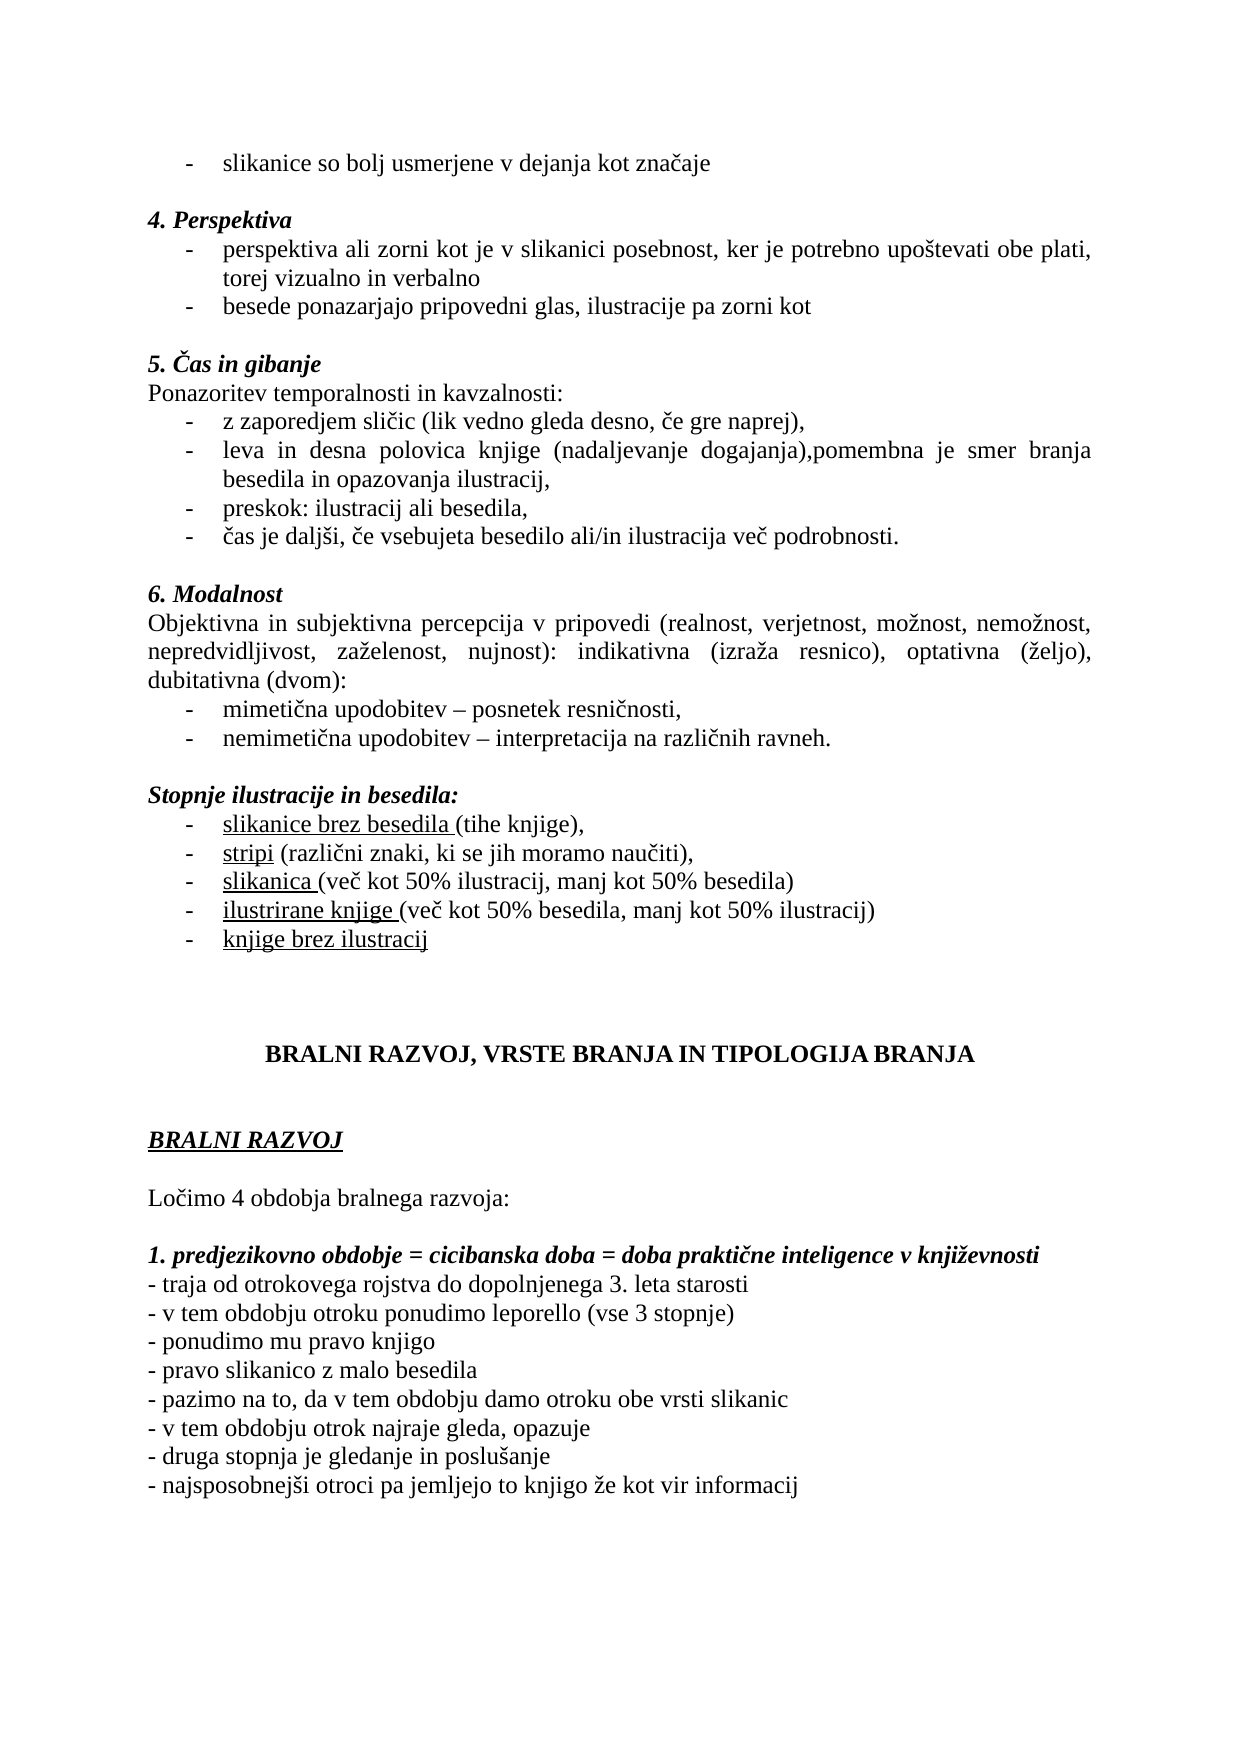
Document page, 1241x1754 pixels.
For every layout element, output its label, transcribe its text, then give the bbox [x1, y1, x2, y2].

list stripi (različni znaki, ki se jih moramo naučiti), [185, 838, 1093, 866]
text - najsposobnejši otroci pa jemljejo to knjigo že kot vir informacij [148, 1470, 1093, 1499]
list čas je daljši, če vsebujeta besedilo ali/in ilustracija več podrobnosti. [185, 521, 1093, 550]
list slikanice so bolj usmerjene v dejanja kot značaje [185, 148, 1093, 176]
text 6. Modalnost [148, 579, 1093, 608]
list slikanice brez besedila (tihe knjige), [185, 809, 1093, 838]
list besede ponazarjajo pripovedni glas, ilustracije pa zorni kot [185, 291, 1093, 320]
text 4. Perspektiva [148, 205, 1093, 234]
list ilustrirane knjige (več kot 50% besedila, manj kot 50% ilustracij) [185, 895, 1093, 924]
text Ločimo 4 obdobja bralnega razvoja: [148, 1183, 1093, 1211]
text - v tem obdobju otroku ponudimo leporello (vse 3 stopnje) [148, 1298, 1093, 1326]
text - pazimo na to, da v tem obdobju damo otroku obe vrsti slikanic [148, 1384, 1093, 1413]
list nemimetična upodobitev – interpretacija na različnih ravneh. [185, 723, 1093, 751]
text BRALNI RAZVOJ [148, 1125, 1093, 1154]
list leva in desna polovica knjige (nadaljevanje dogajanja),pomembna je smer branja besedila in opazovanja ilustracij, [185, 435, 1093, 493]
text 5. Čas in gibanje [148, 349, 1093, 378]
text - druga stopnja je gledanje in poslušanje [148, 1441, 1093, 1470]
list preskok: ilustracij ali besedila, [185, 493, 1093, 521]
list perspektiva ali zorni kot je v slikanici posebnost, ker je potrebno upoštevati obe plati, torej vizualno in verbalno [185, 234, 1093, 291]
text - v tem obdobju otrok najraje gleda, opazuje [148, 1413, 1093, 1441]
list slikanica (več kot 50% ilustracij, manj kot 50% besedila) [185, 866, 1093, 895]
list mimetična upodobitev – posnetek resničnosti, [185, 694, 1093, 723]
text - ponudimo mu pravo knjigo [148, 1326, 1093, 1355]
text Ponazoritev temporalnosti in kavzalnosti: [148, 378, 1093, 406]
text BRALNI RAZVOJ, VRSTE BRANJA IN TIPOLOGIJA BRANJA [148, 1039, 1093, 1068]
list knjige brez ilustracij [185, 924, 1093, 953]
list z zaporedjem sličic (lik vedno gleda desno, če gre naprej), [185, 406, 1093, 435]
text - pravo slikanico z malo besedila [148, 1355, 1093, 1384]
text 1. predjezikovno obdobje = cicibanska doba = doba praktične inteligence v književnosti [148, 1240, 1093, 1269]
text Stopnje ilustracije in besedila: [148, 780, 1093, 809]
text - traja od otrokovega rojstva do dopolnjenega 3. leta starosti [148, 1269, 1093, 1298]
text Objektivna in subjektivna percepcija v pripovedi (realnost, verjetnost, možnost, nemožnost, nepredvidljivost, zaželenost, nujnost): indikativna (izraža resnico), optativna (željo), dubitativna (dvom): [148, 608, 1093, 694]
